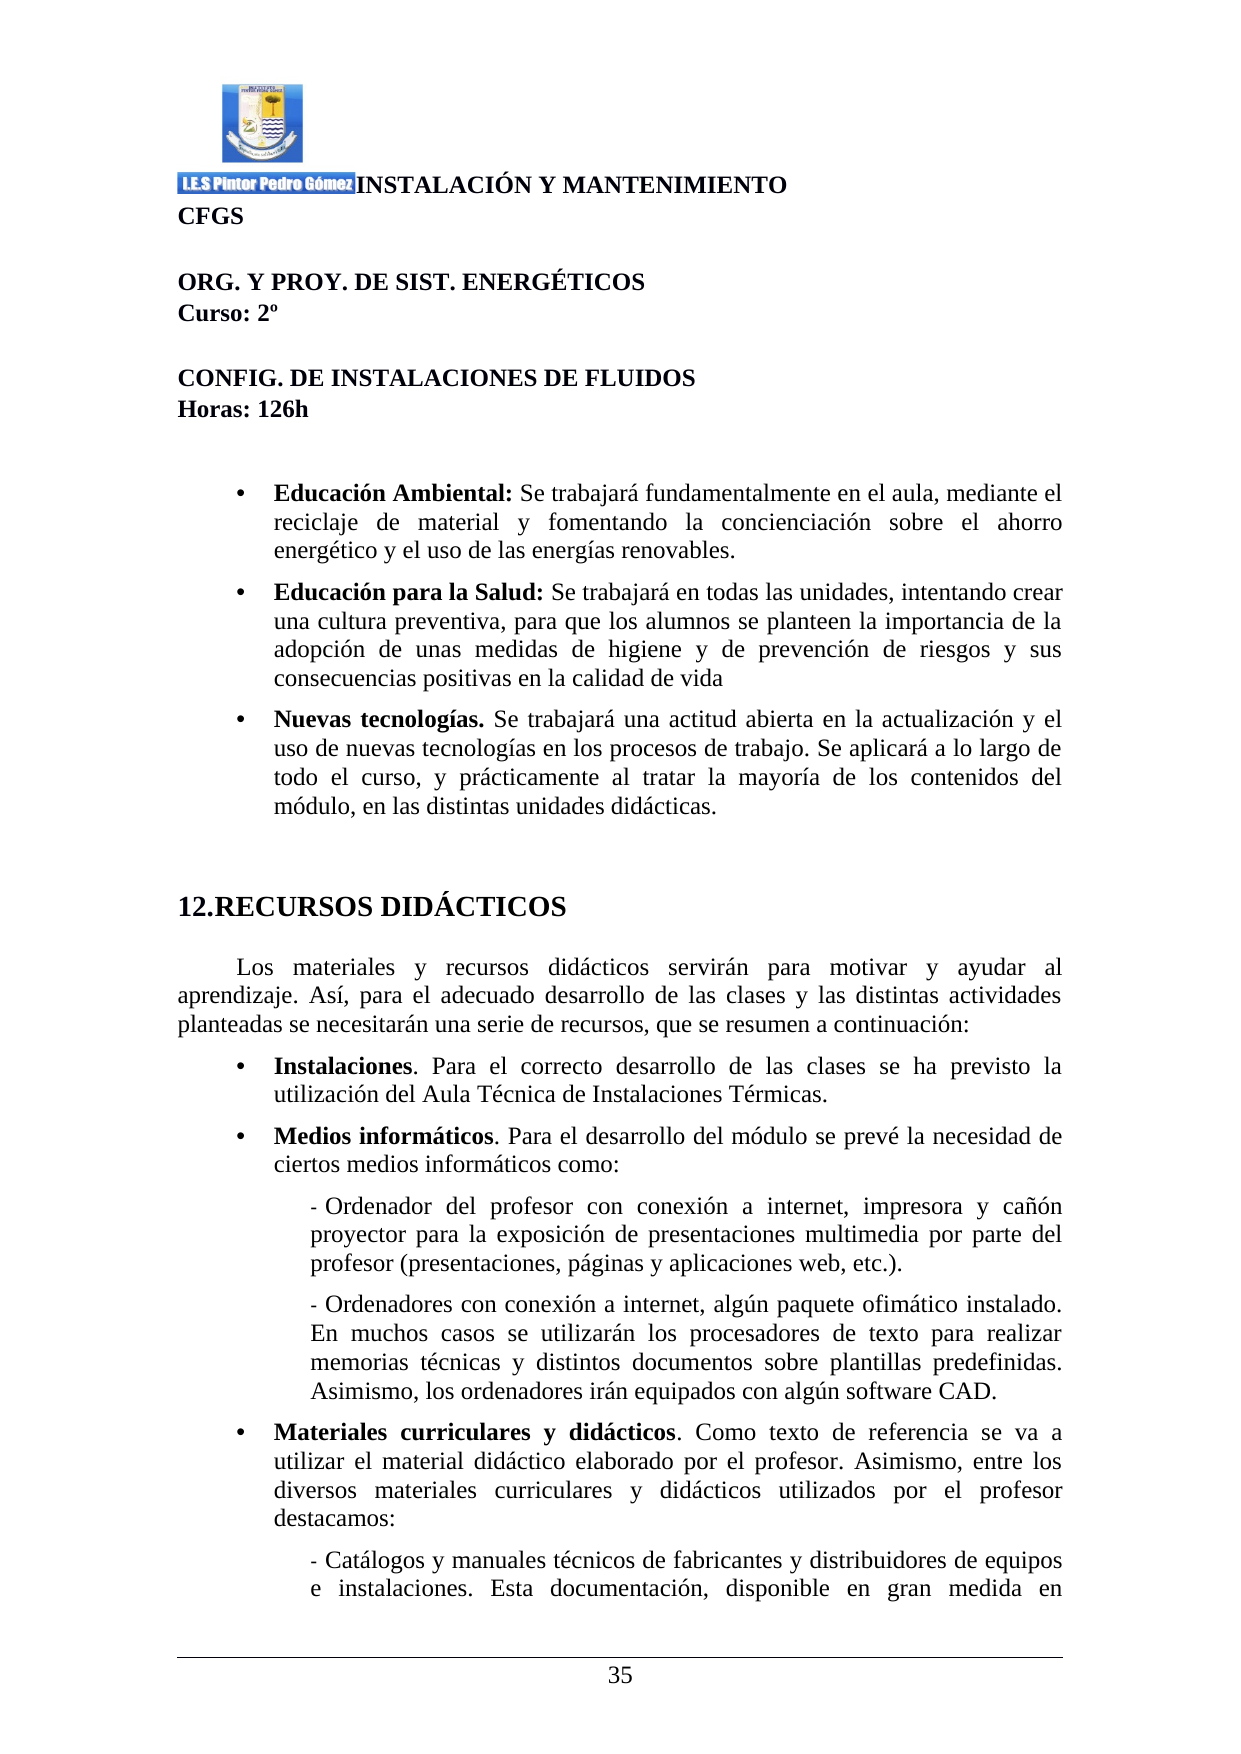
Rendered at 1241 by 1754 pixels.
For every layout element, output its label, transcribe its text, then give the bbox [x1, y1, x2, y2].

list Materiales curriculares y didácticos. Como texto de referencia se va a utilizar el material didáctico elaborado por el profesor. Asimismo, entre los diversos materiales curriculares y didácticos utilizados por el profesor destacamos: [236, 1417, 1063, 1532]
list Ordenadores con conexión a internet, algún paquete ofimático instalado. En muchos casos se utilizarán los procesadores de texto para realizar memorias técnicas y distintos documentos sobre plantillas predefinidas. Asimismo, los ordenadores irán equipados con algún software CAD. [310, 1289, 1063, 1404]
list Medios informáticos. Para el desarrollo del módulo se prevé la necesidad de ciertos medios informáticos como: [236, 1121, 1063, 1178]
list Educación Ambiental: Se trabajará fundamentalmente en el aula, mediante el reciclaje de material y fomentando la concienciación sobre el ahorro energético y el uso de las energías renovables. [236, 478, 1063, 564]
list Instalaciones. Para el correcto desarrollo de las clases se ha previsto la utilización del Aula Técnica de Instalaciones Térmicas. [236, 1051, 1063, 1108]
list Ordenador del profesor con conexión a internet, impresora y cañón proyector para la exposición de presentaciones multimedia por parte del profesor (presentaciones, páginas y aplicaciones web, etc.). [310, 1191, 1063, 1277]
subtitle RECURSOS DIDÁCTICOS [177, 889, 1063, 923]
list Catálogos y manuales técnicos de fabricantes y distribuidores de equipos e instalaciones. Esta documentación, disponible en gran medida en [310, 1545, 1063, 1602]
list Educación para la Salud: Se trabajará en todas las unidades, intentando crear una cultura preventiva, para que los alumnos se planteen la importancia de la adopción de unas medidas de higiene y de prevención de riesgos y sus consecuencias positivas en la calidad de vida [236, 577, 1063, 692]
picture [177, 76, 356, 194]
list Nuevas tecnologías. Se trabajará una actitud abierta en la actualización y el uso de nuevas tecnologías en los procesos de trabajo. Se aplicará a lo largo de todo el curso, y prácticamente al tratar la mayoría de los contenidos del módulo, en las distintas unidades didácticas. [236, 704, 1063, 819]
text Los materiales y recursos didácticos servirán para motivar y ayudar al aprendizaje. Así, para el adecuado desarrollo de las clases y las distintas actividades planteadas se necesitarán una serie de recursos, que se resumen a continuación: [177, 952, 1063, 1038]
